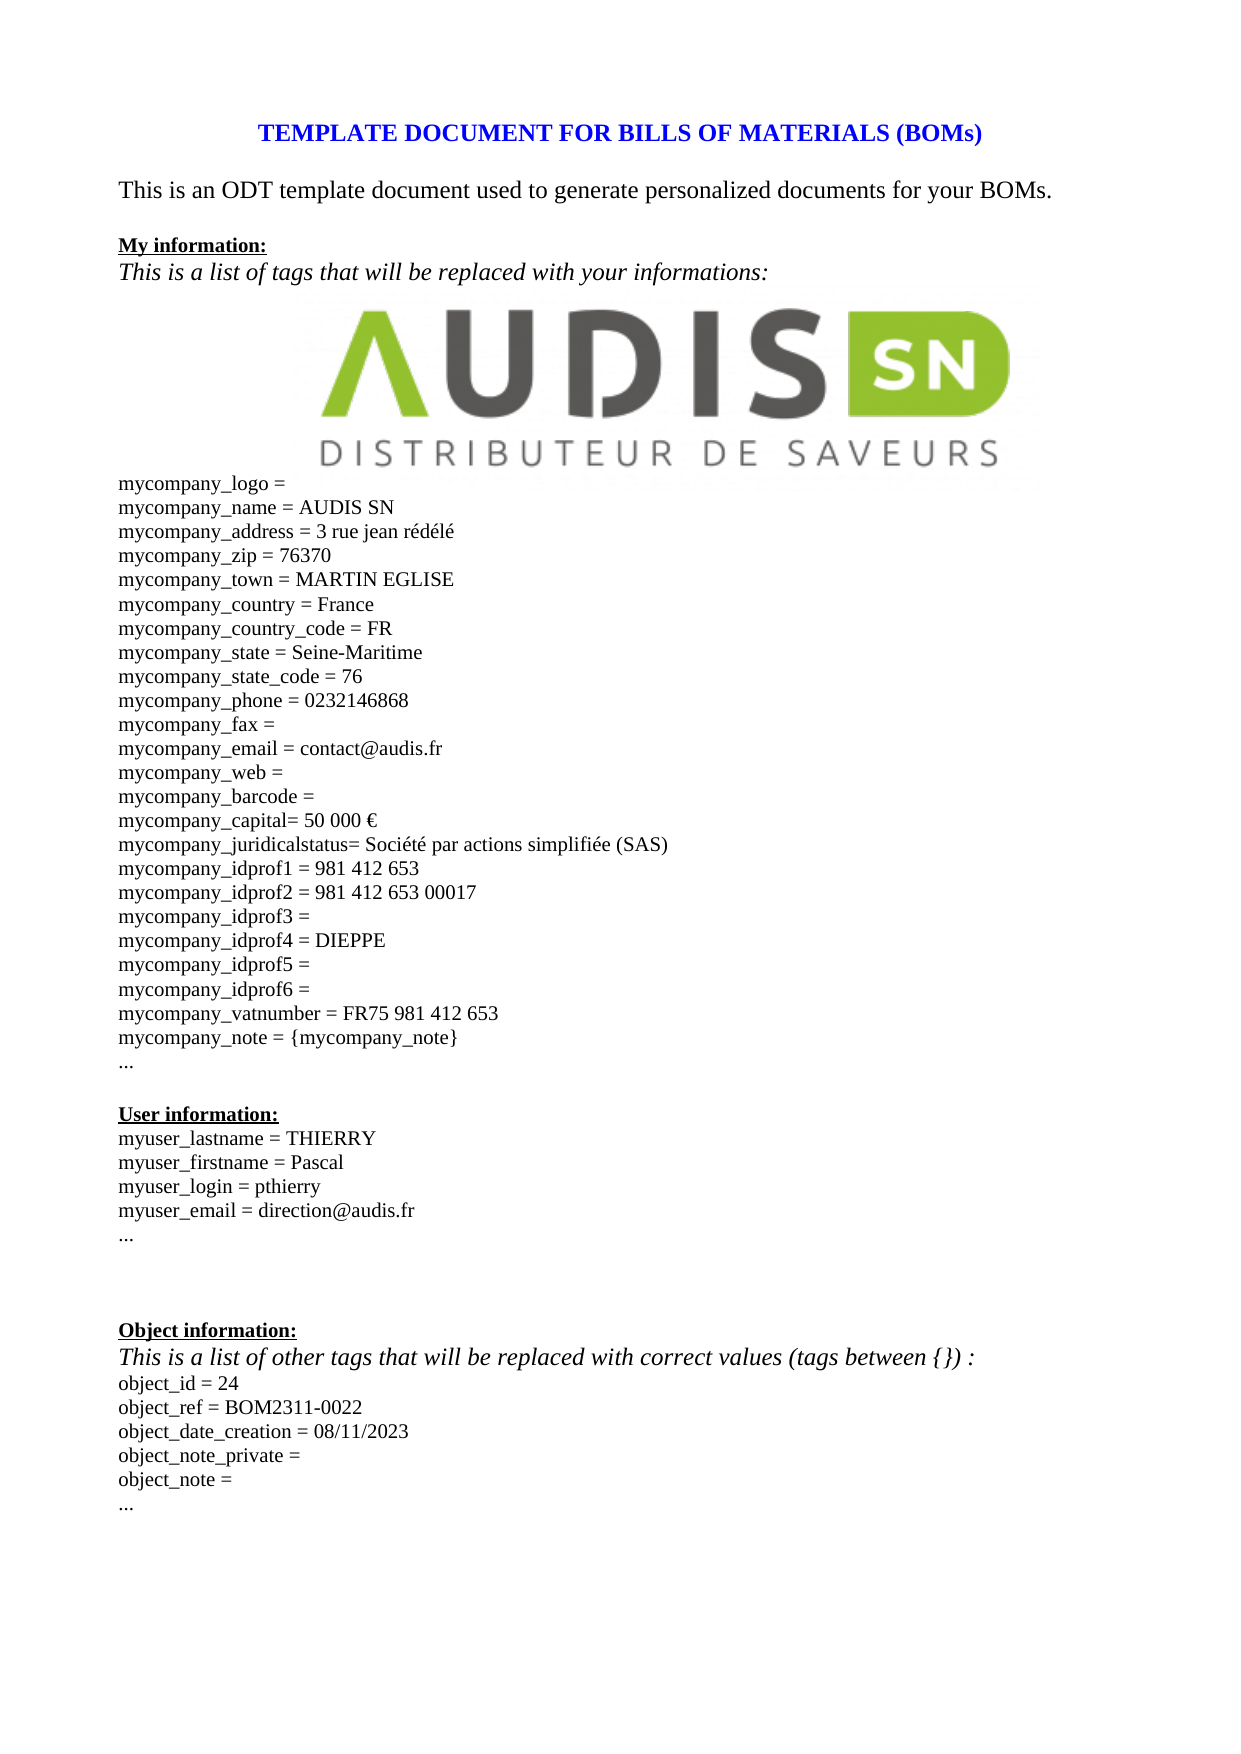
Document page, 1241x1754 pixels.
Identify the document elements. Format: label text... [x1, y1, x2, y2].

text mycompany_phone = 0232146868 [118, 688, 1122, 712]
text myuser_firstname = Pascal [118, 1149, 1122, 1174]
text mycompany_state_code = 76 [118, 664, 1122, 688]
text mycompany_note = {mycompany_note} [118, 1024, 1122, 1049]
text mycompany_fax = [118, 712, 1122, 736]
text mycompany_idprof4 = DIEPPE [118, 928, 1122, 952]
text myuser_email = direction@audis.fr [118, 1198, 1122, 1222]
text myuser_login = pthierry [118, 1174, 1122, 1198]
text TEMPLATE DOCUMENT FOR BILLS OF MATERIALS (BOMs) [118, 118, 1122, 147]
text mycompany_country = France [118, 591, 1122, 616]
text object_id = 24 [118, 1371, 1122, 1395]
text This is a list of tags that will be replaced with your informations: [118, 257, 1122, 286]
picture [290, 286, 1041, 491]
text mycompany_capital= 50 000 € [118, 808, 1122, 832]
text My information: [118, 233, 1122, 257]
text ... [118, 1049, 1122, 1073]
text mycompany_name = AUDIS SN [118, 495, 1122, 519]
text mycompany_idprof2 = 981 412 653 00017 [118, 880, 1122, 904]
text mycompany_barcode = [118, 784, 1122, 808]
text mycompany_vatnumber = FR75 981 412 653 [118, 1001, 1122, 1024]
text mycompany_town = MARTIN EGLISE [118, 567, 1122, 591]
text mycompany_country_code = FR [118, 616, 1122, 639]
text object_ref = BOM2311-0022 [118, 1395, 1122, 1419]
text object_date_creation = 08/11/2023 [118, 1419, 1122, 1443]
text mycompany_juridicalstatus= Société par actions simplifiée (SAS) [118, 832, 1122, 856]
text myuser_lastname = THIERRY [118, 1126, 1122, 1149]
text This is a list of other tags that will be replaced with correct values (tags between {}) : [118, 1342, 1122, 1371]
text mycompany_idprof6 = [118, 976, 1122, 1001]
text mycompany_state = Seine-Maritime [118, 639, 1122, 664]
text mycompany_email = contact@audis.fr [118, 736, 1122, 760]
text mycompany_web = [118, 760, 1122, 784]
text mycompany_logo = [118, 286, 1122, 495]
text mycompany_idprof5 = [118, 952, 1122, 976]
text mycompany_idprof3 = [118, 904, 1122, 928]
text This is an ODT template document used to generate personalized documents for your BOMs. [118, 176, 1122, 204]
text object_note_private = [118, 1443, 1122, 1467]
text mycompany_zip = 76370 [118, 543, 1122, 567]
text Object information: [118, 1318, 1122, 1342]
text object_note = [118, 1467, 1122, 1491]
text mycompany_address = 3 rue jean rédélé [118, 519, 1122, 543]
text mycompany_idprof1 = 981 412 653 [118, 856, 1122, 880]
text ... [118, 1491, 1122, 1515]
text User information: [118, 1101, 1122, 1126]
text ... [118, 1222, 1122, 1246]
